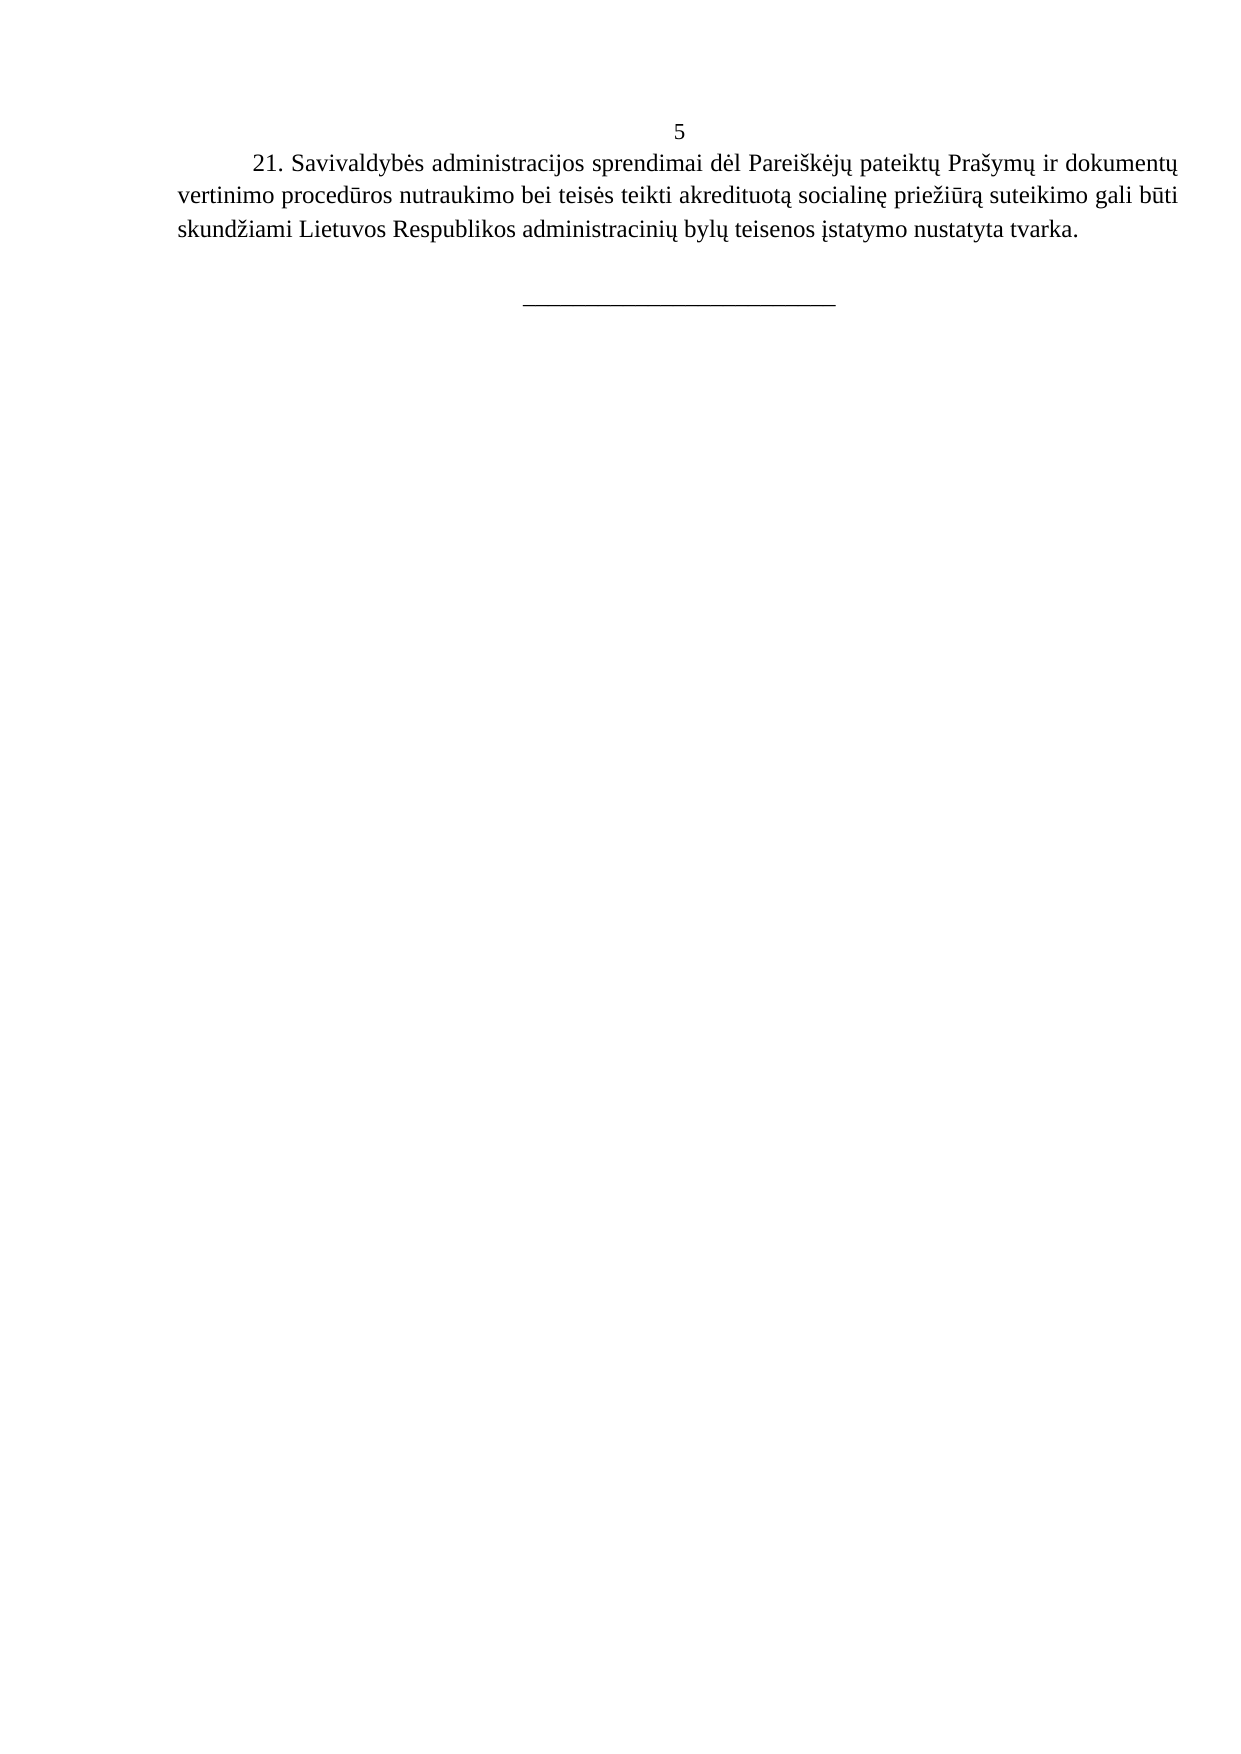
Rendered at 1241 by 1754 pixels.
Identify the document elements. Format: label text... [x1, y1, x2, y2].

text 21. Savivaldybės administracijos sprendimai dėl Pareiškėjų pateiktų Prašymų ir dokumentų vertinimo procedūros nutraukimo bei teisės teikti akredituotą socialinę priežiūrą suteikimo gali būti skundžiami Lietuvos Respublikos administracinių bylų teisenos įstatymo nustatyta tvarka. [177, 148, 1179, 242]
text _________________________ [177, 280, 1181, 308]
